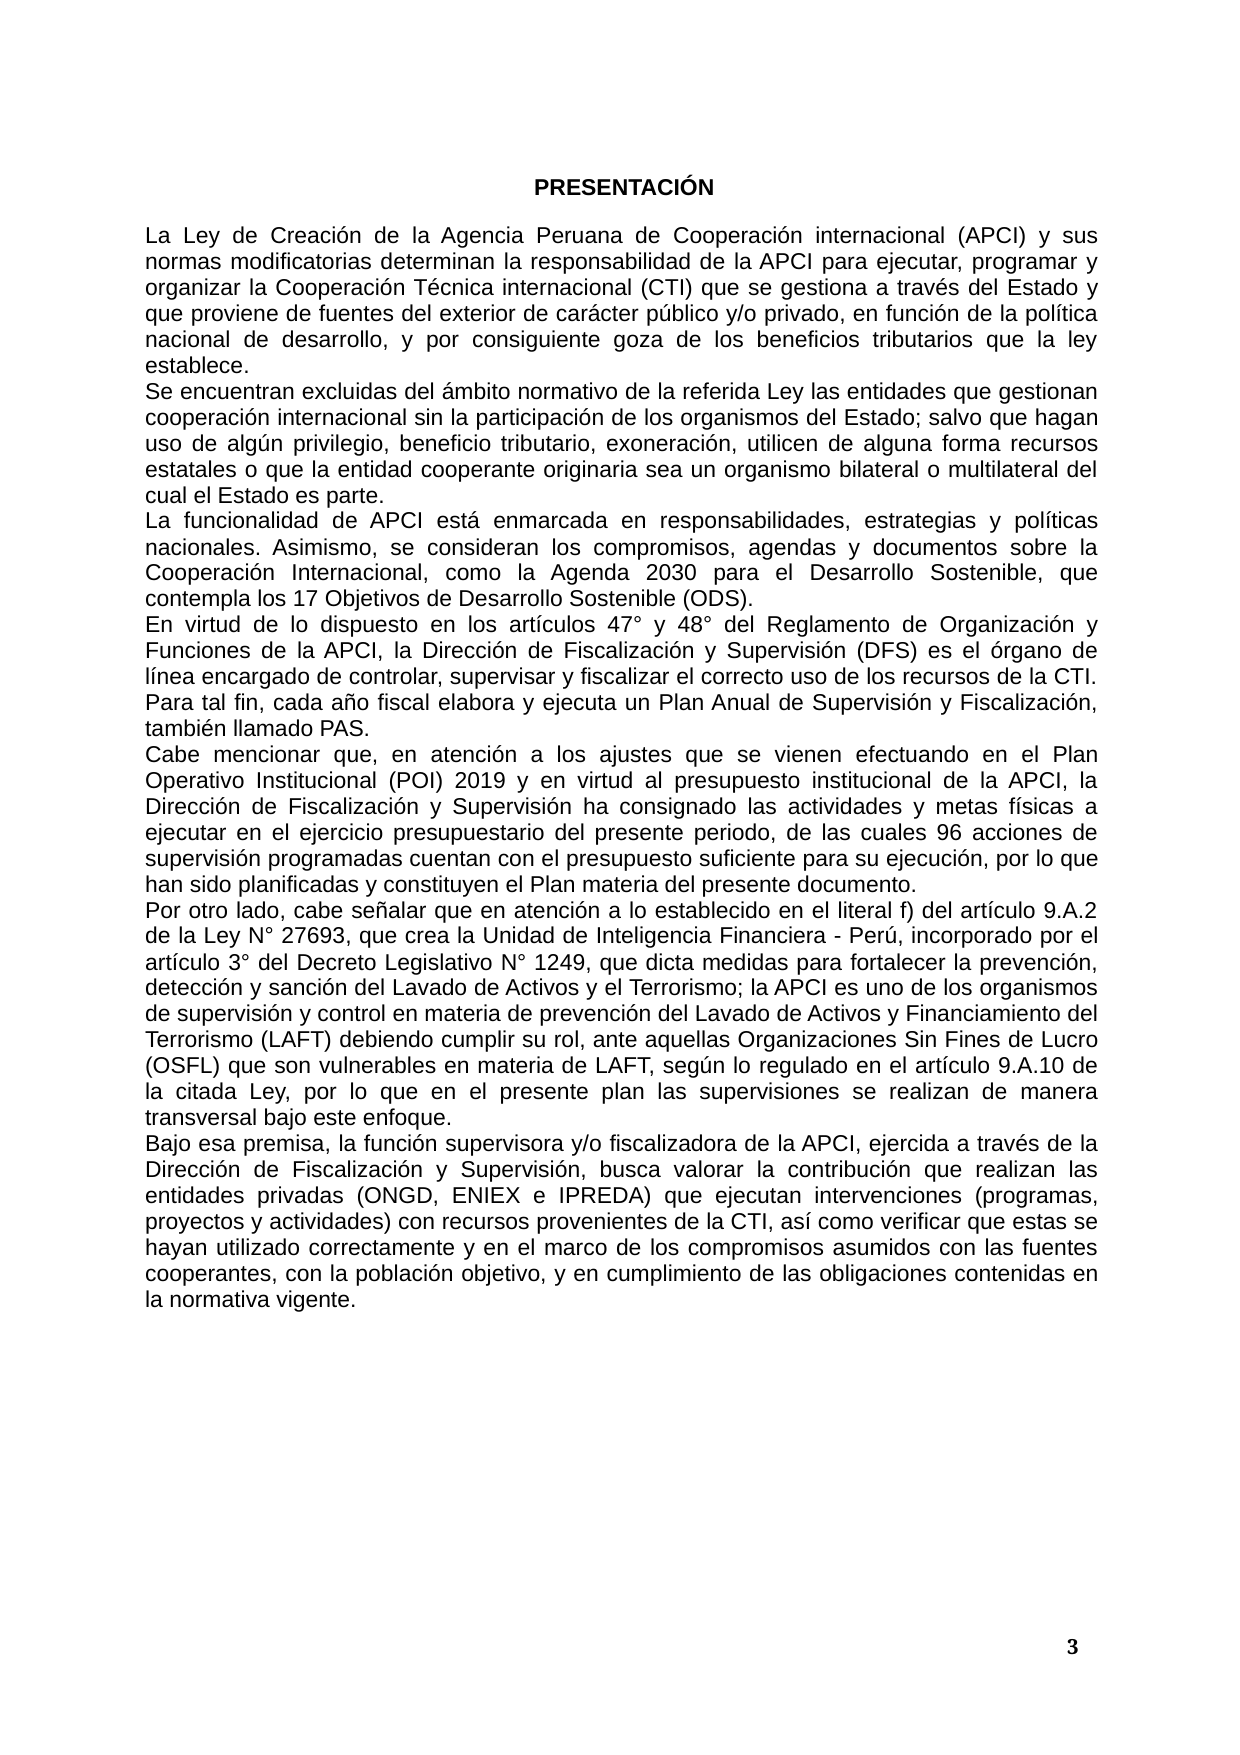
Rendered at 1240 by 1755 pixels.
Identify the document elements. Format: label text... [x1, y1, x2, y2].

text La Ley de Creación de la Agencia Peruana de Cooperación internacional (APCI) y sus normas modificatorias determinan la responsabilidad de la APCI para ejecutar, programar y organizar la Cooperación Técnica internacional (CTI) que se gestiona a través del Estado y que proviene de fuentes del exterior de carácter público y/o privado, en función de la política nacional de desarrollo, y por consiguiente goza de los beneficios tributarios que la ley establece. [145, 223, 1099, 378]
text Se encuentran excluidas del ámbito normativo de la referida Ley las entidades que gestionan cooperación internacional sin la participación de los organismos del Estado; salvo que hagan uso de algún privilegio, beneficio tributario, exoneración, utilicen de alguna forma recursos estatales o que la entidad cooperante originaria sea un organismo bilateral o multilateral del cual el Estado es parte. [145, 378, 1099, 508]
text PRESENTACIÓN [149, 177, 1099, 200]
text Bajo esa premisa, la función supervisora y/o fiscalizadora de la APCI, ejercida a través de la Dirección de Fiscalización y Supervisión, busca valorar la contribución que realizan las entidades privadas (ONGD, ENIEX e IPREDA) que ejecutan intervenciones (programas, proyectos y actividades) con recursos provenientes de la CTI, así como verificar que estas se hayan utilizado correctamente y en el marco de los compromisos asumidos con las fuentes cooperantes, con la población objetivo, y en cumplimiento de las obligaciones contenidas en la normativa vigente. [145, 1131, 1099, 1312]
text Por otro lado, cabe señalar que en atención a lo establecido en el literal f) del artículo 9.A.2 de la Ley N° 27693, que crea la Unidad de Inteligencia Financiera - Perú, incorporado por el artículo 3° del Decreto Legislativo N° 1249, que dicta medidas para fortalecer la prevención, detección y sanción del Lavado de Activos y el Terrorismo; la APCI es uno de los organismos de supervisión y control en materia de prevención del Lavado de Activos y Financiamiento del Terrorismo (LAFT) debiendo cumplir su rol, ante aquellas Organizaciones Sin Fines de Lucro (OSFL) que son vulnerables en materia de LAFT, según lo regulado en el artículo 9.A.10 de la citada Ley, por lo que en el presente plan las supervisiones se realizan de manera transversal bajo este enfoque. [145, 897, 1099, 1131]
text Cabe mencionar que, en atención a los ajustes que se vienen efectuando en el Plan Operativo Institucional (POI) 2019 y en virtud al presupuesto institucional de la APCI, la Dirección de Fiscalización y Supervisión ha consignado las actividades y metas físicas a ejecutar en el ejercicio presupuestario del presente periodo, de las cuales 96 acciones de supervisión programadas cuentan con el presupuesto suficiente para su ejecución, por lo que han sido planificadas y constituyen el Plan materia del presente documento. [145, 742, 1099, 897]
text La funcionalidad de APCI está enmarcada en responsabilidades, estrategias y políticas nacionales. Asimismo, se consideran los compromisos, agendas y documentos sobre la Cooperación Internacional, como la Agenda 2030 para el Desarrollo Sostenible, que contempla los 17 Objetivos de Desarrollo Sostenible (ODS). [145, 508, 1099, 612]
text En virtud de lo dispuesto en los artículos 47° y 48° del Reglamento de Organización y Funciones de la APCI, la Dirección de Fiscalización y Supervisión (DFS) es el órgano de línea encargado de controlar, supervisar y fiscalizar el correcto uso de los recursos de la CTI. Para tal fin, cada año fiscal elabora y ejecuta un Plan Anual de Supervisión y Fiscalización, también llamado PAS. [145, 612, 1099, 742]
